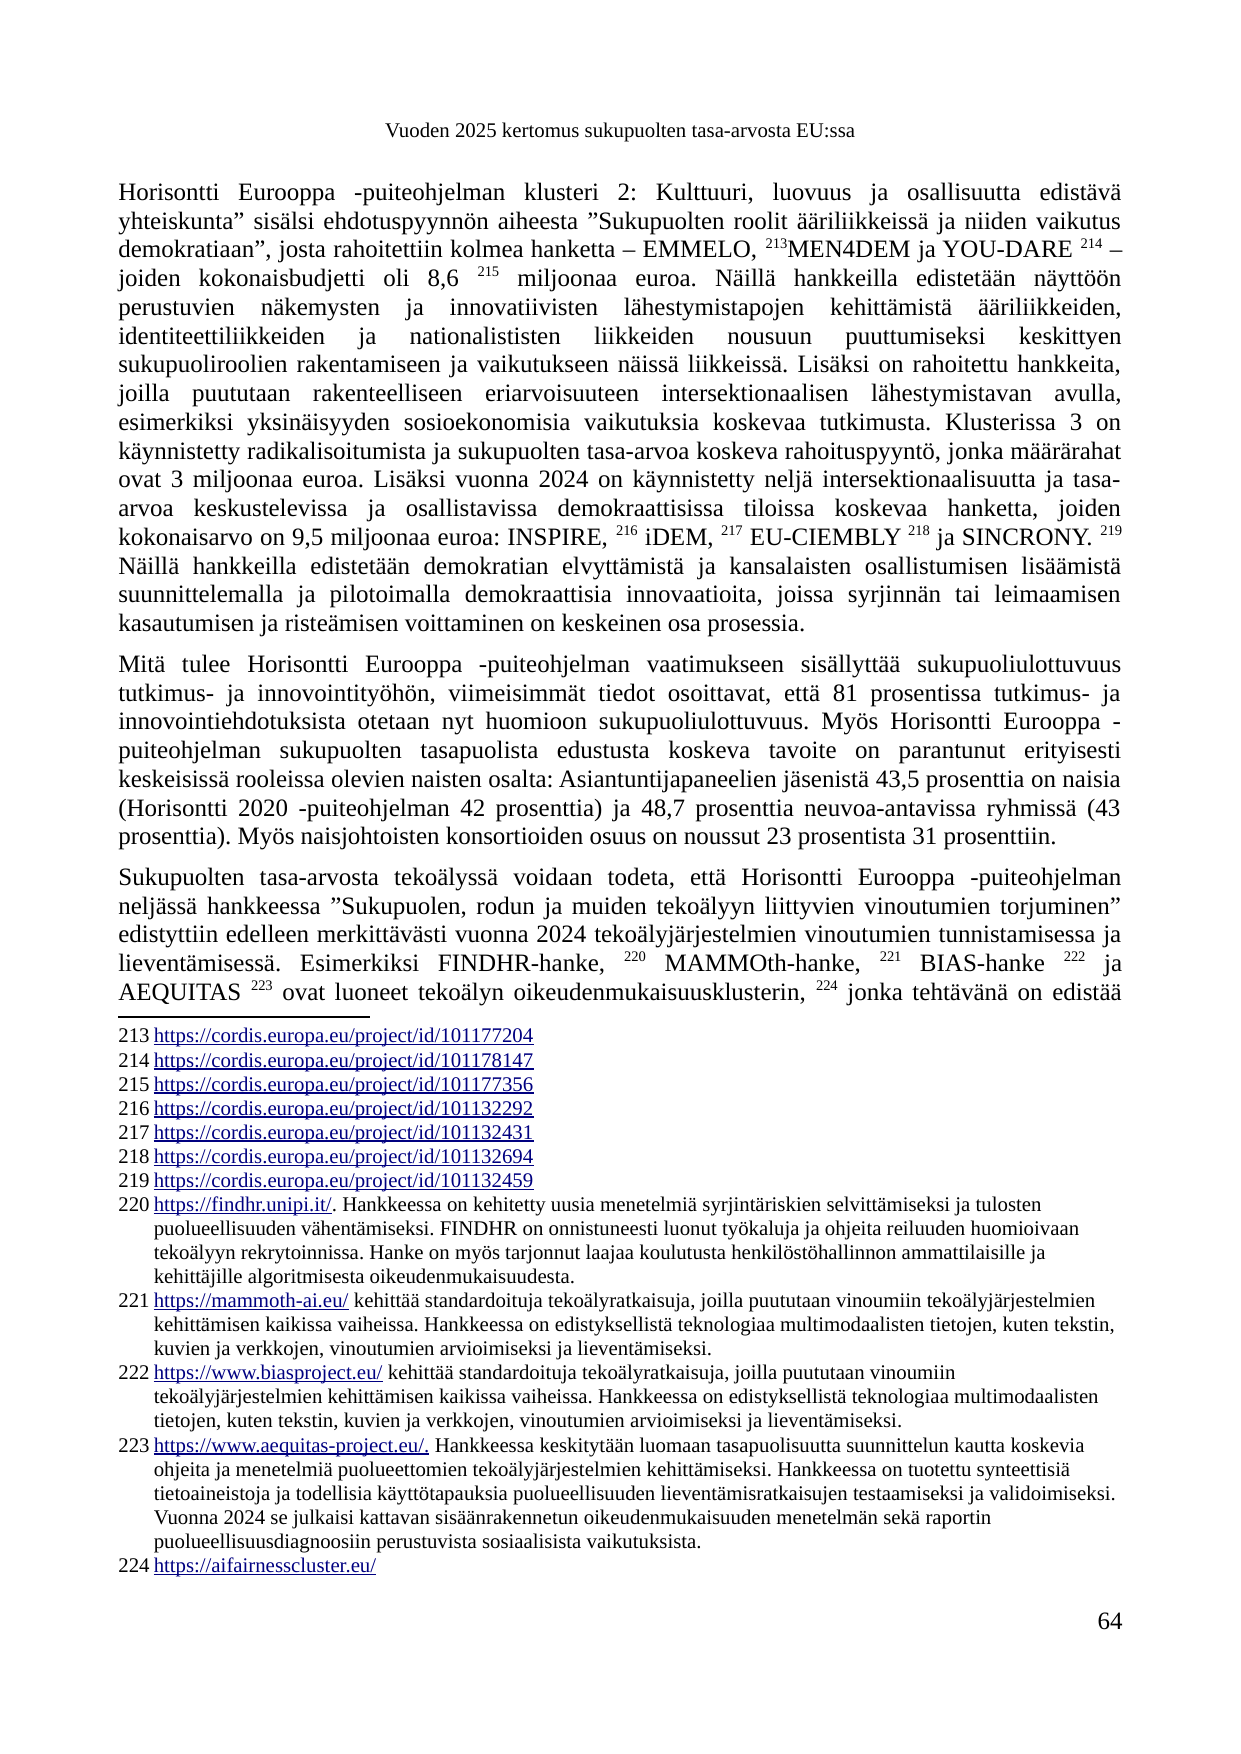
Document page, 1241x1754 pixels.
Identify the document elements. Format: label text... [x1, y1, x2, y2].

text https://findhr.unipi.it/. Hankkeessa on kehitetty uusia menetelmiä syrjintäriskien selvittämiseksi ja tulosten puolueellisuuden vähentämiseksi. FINDHR on onnistuneesti luonut työkaluja ja ohjeita reiluuden huomioivaan tekoälyyn rekrytoinnissa. Hanke on myös tarjonnut laajaa koulutusta henkilöstöhallinnon ammattilaisille ja kehittäjille algoritmisesta oikeudenmukaisuudesta. [118, 1192, 1122, 1288]
text https://cordis.europa.eu/project/id/101132694 [118, 1144, 1122, 1168]
text https://cordis.europa.eu/project/id/101132459 [118, 1168, 1122, 1192]
text https://cordis.europa.eu/project/id/101177356 [118, 1072, 1122, 1096]
text https://cordis.europa.eu/project/id/101132431 [118, 1120, 1122, 1144]
text Mitä tulee Horisontti Eurooppa -puiteohjelman vaatimukseen sisällyttää sukupuoliulottuvuus tutkimus- ja innovointityöhön, viimeisimmät tiedot osoittavat, että 81 prosentissa tutkimus- ja innovointiehdotuksista otetaan nyt huomioon sukupuoliulottuvuus. Myös Horisontti Eurooppa -puiteohjelman sukupuolten tasapuolista edustusta koskeva tavoite on parantunut erityisesti keskeisissä rooleissa olevien naisten osalta: Asiantuntijapaneelien jäsenistä 43,5 prosenttia on naisia (Horisontti 2020 -puiteohjelman 42 prosenttia) ja 48,7 prosenttia neuvoa-antavissa ryhmissä (43 prosenttia). Myös naisjohtoisten konsortioiden osuus on noussut 23 prosentista 31 prosenttiin. [118, 649, 1122, 850]
text https://cordis.europa.eu/project/id/101177204 [118, 1023, 1122, 1047]
text Sukupuolten tasa-arvosta tekoälyssä voidaan todeta, että Horisontti Eurooppa -puiteohjelman neljässä hankkeessa ”Sukupuolen, rodun ja muiden tekoälyyn liittyvien vinoutumien torjuminen” edistyttiin edelleen merkittävästi vuonna 2024 tekoälyjärjestelmien vinoutumien tunnistamisessa ja lieventämisessä. Esimerkiksi FINDHR-hanke, MAMMOth-hanke, BIAS-hanke ja AEQUITAS ovat luoneet tekoälyn oikeudenmukaisuusklusterin, jonka tehtävänä on edistää [118, 862, 1122, 1006]
text https://cordis.europa.eu/project/id/101132292 [118, 1096, 1122, 1120]
text https://cordis.europa.eu/project/id/101178147 [118, 1047, 1122, 1072]
text Horisontti Eurooppa -puiteohjelman klusteri 2: Kulttuuri, luovuus ja osallisuutta edistävä yhteiskunta” sisälsi ehdotuspyynnön aiheesta ”Sukupuolten roolit ääriliikkeissä ja niiden vaikutus demokratiaan”, josta rahoitettiin kolmea hanketta – EMMELO, MEN4DEM ja YOU-DARE – joiden kokonaisbudjetti oli 8,6 miljoonaa euroa. Näillä hankkeilla edistetään näyttöön perustuvien näkemysten ja innovatiivisten lähestymistapojen kehittämistä ääriliikkeiden, identiteettiliikkeiden ja nationalististen liikkeiden nousuun puuttumiseksi keskittyen sukupuoliroolien rakentamiseen ja vaikutukseen näissä liikkeissä. Lisäksi on rahoitettu hankkeita, joilla puututaan rakenteelliseen eriarvoisuuteen intersektionaalisen lähestymistavan avulla, esimerkiksi yksinäisyyden sosioekonomisia vaikutuksia koskevaa tutkimusta. Klusterissa 3 on käynnistetty radikalisoitumista ja sukupuolten tasa-arvoa koskeva rahoituspyyntö, jonka määrärahat ovat 3 miljoonaa euroa. Lisäksi vuonna 2024 on käynnistetty neljä intersektionaalisuutta ja tasa-arvoa keskustelevissa ja osallistavissa demokraattisissa tiloissa koskevaa hanketta, joiden kokonaisarvo on 9,5 miljoonaa euroa: INSPIRE, iDEM, EU-CIEMBLY ja SINCRONY. Näillä hankkeilla edistetään demokratian elvyttämistä ja kansalaisten osallistumisen lisäämistä suunnittelemalla ja pilotoimalla demokraattisia innovaatioita, joissa syrjinnän tai leimaamisen kasautumisen ja risteämisen voittaminen on keskeinen osa prosessia. [118, 177, 1122, 637]
text https://www.aequitas-project.eu/. Hankkeessa keskitytään luomaan tasapuolisuutta suunnittelun kautta koskevia ohjeita ja menetelmiä puolueettomien tekoälyjärjestelmien kehittämiseksi. Hankkeessa on tuotettu synteettisiä tietoaineistoja ja todellisia käyttötapauksia puolueellisuuden lieventämisratkaisujen testaamiseksi ja validoimiseksi. Vuonna 2024 se julkaisi kattavan sisäänrakennetun oikeudenmukaisuuden menetelmän sekä raportin puolueellisuusdiagnoosiin perustuvista sosiaalisista vaikutuksista. [118, 1432, 1122, 1553]
text https://www.biasproject.eu/ kehittää standardoituja tekoälyratkaisuja, joilla puututaan vinoumiin tekoälyjärjestelmien kehittämisen kaikissa vaiheissa. Hankkeessa on edistyksellistä teknologiaa multimodaalisten tietojen, kuten tekstin, kuvien ja verkkojen, vinoutumien arvioimiseksi ja lieventämiseksi. [118, 1360, 1122, 1432]
text https://aifairnesscluster.eu/ [118, 1553, 1122, 1577]
text https://mammoth-ai.eu/ kehittää standardoituja tekoälyratkaisuja, joilla puututaan vinoumiin tekoälyjärjestelmien kehittämisen kaikissa vaiheissa. Hankkeessa on edistyksellistä teknologiaa multimodaalisten tietojen, kuten tekstin, kuvien ja verkkojen, vinoutumien arvioimiseksi ja lieventämiseksi. [118, 1288, 1122, 1360]
